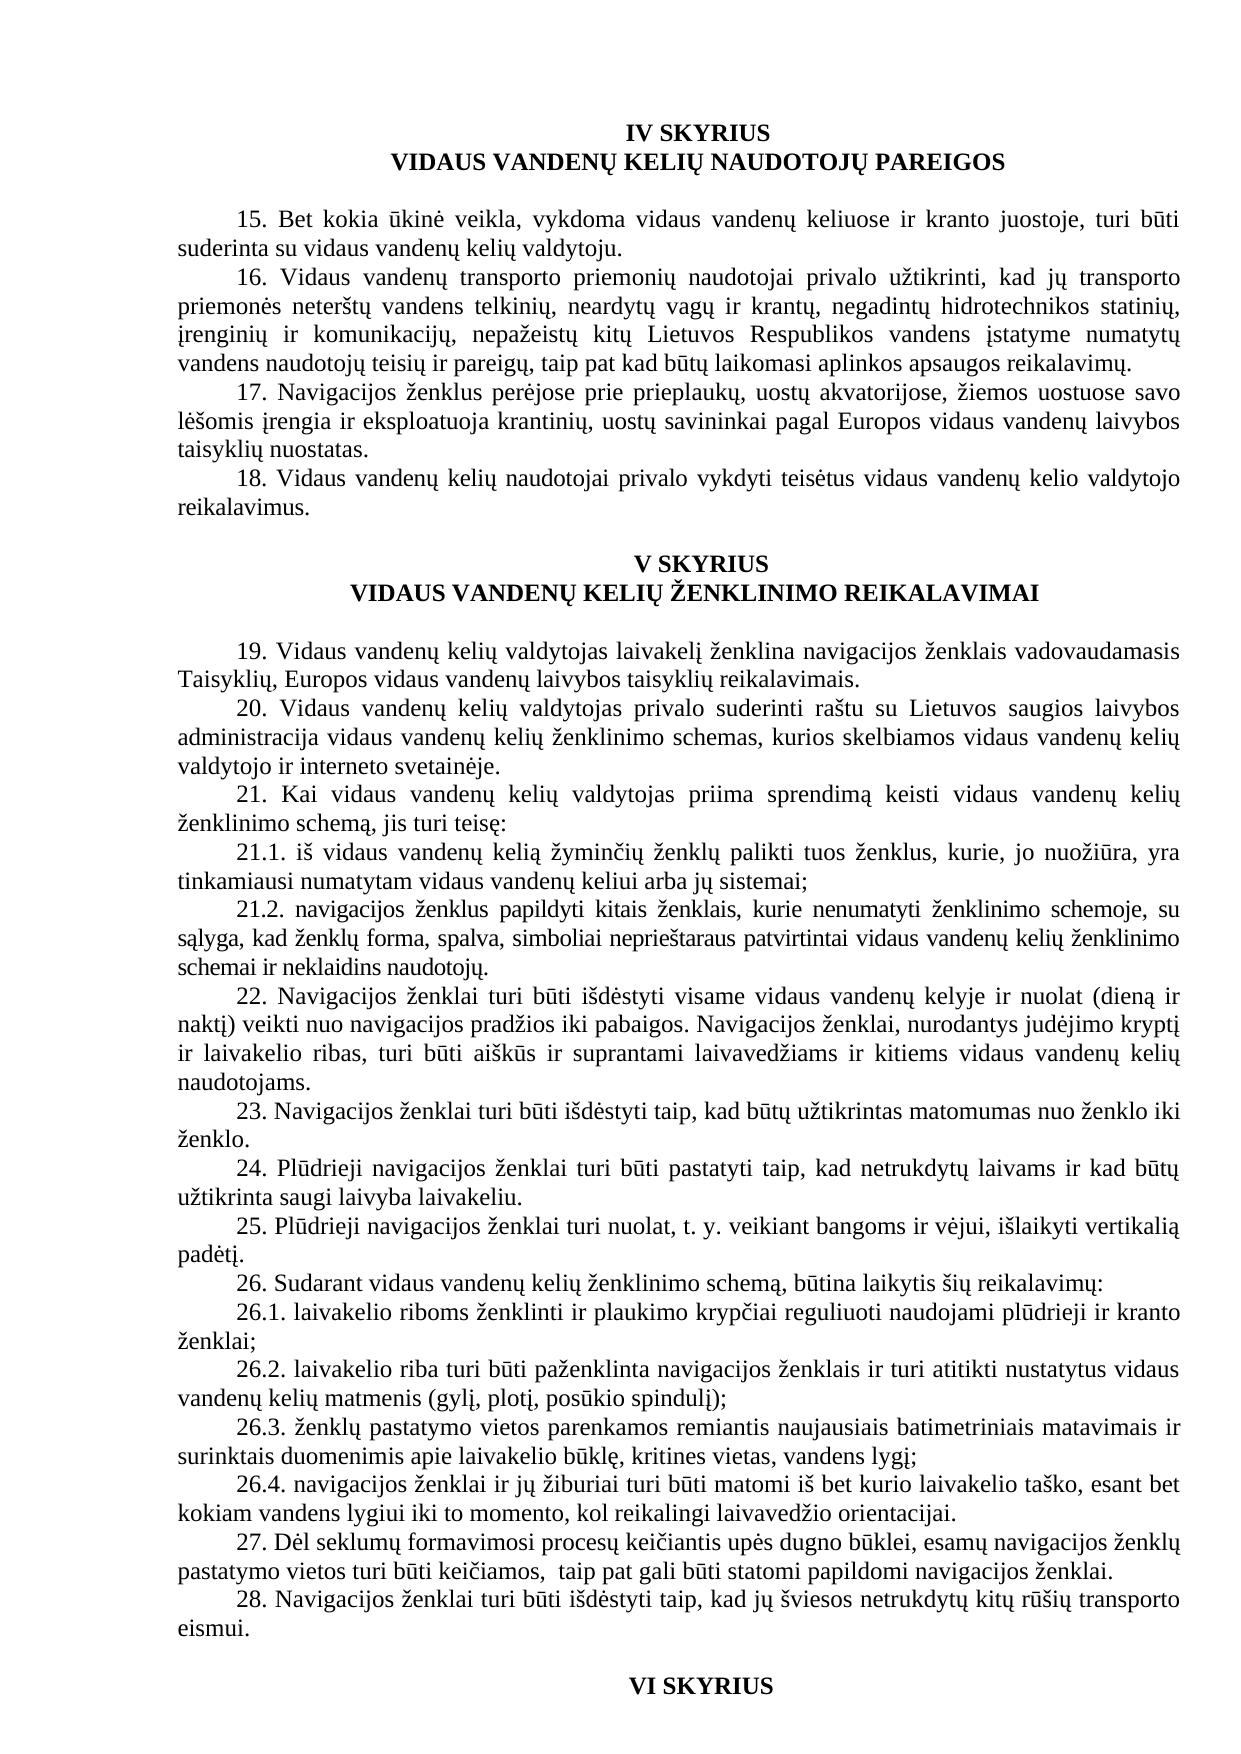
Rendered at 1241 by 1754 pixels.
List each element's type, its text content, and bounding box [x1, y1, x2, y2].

text 21.2. navigacijos ženklus papildyti kitais ženklais, kurie nenumatyti ženklinimo schemoje, su sąlyga, kad ženklų forma, spalva, simboliai neprieštaraus patvirtintai vidaus vandenų kelių ženklinimo schemai ir neklaidins naudotojų. [177, 894, 1181, 981]
text 15. Bet kokia ūkinė veikla, vykdoma vidaus vandenų keliuose ir kranto juostoje, turi būti suderinta su vidaus vandenų kelių valdytoju. [177, 204, 1181, 262]
text IV SKYRIUS [215, 118, 1181, 147]
text 26. Sudarant vidaus vandenų kelių ženklinimo schemą, būtina laikytis šių reikalavimų: [177, 1268, 1181, 1297]
text 26.2. laivakelio riba turi būti paženklinta navigacijos ženklais ir turi atitikti nustatytus vidaus vandenų kelių matmenis (gylį, plotį, posūkio spindulį); [177, 1354, 1181, 1412]
text 21.1. iš vidaus vandenų kelią žyminčių ženklų palikti tuos ženklus, kurie, jo nuožiūra, yra tinkamiausi numatytam vidaus vandenų keliui arba jų sistemai; [177, 837, 1181, 894]
text 26.4. navigacijos ženklai ir jų žiburiai turi būti matomi iš bet kurio laivakelio taško, esant bet kokiam vandens lygiui iki to momento, kol reikalingi laivavedžio orientacijai. [177, 1469, 1181, 1527]
text 26.3. ženklų pastatymo vietos parenkamos remiantis naujausiais batimetriniais matavimais ir surinktais duomenimis apie laivakelio būklę, kritines vietas, vandens lygį; [177, 1412, 1181, 1469]
text 20. Vidaus vandenų kelių valdytojas privalo suderinti raštu su Lietuvos saugios laivybos administracija vidaus vandenų kelių ženklinimo schemas, kurios skelbiamos vidaus vandenų kelių valdytojo ir interneto svetainėje. [177, 693, 1181, 779]
text 27. Dėl seklumų formavimosi procesų keičiantis upės dugno būklei, esamų navigacijos ženklų pastatymo vietos turi būti keičiamos, taip pat gali būti statomi papildomi navigacijos ženklai. [177, 1527, 1181, 1584]
text 24. Plūdrieji navigacijos ženklai turi būti pastatyti taip, kad netrukdytų laivams ir kad būtų užtikrinta saugi laivyba laivakeliu. [177, 1153, 1181, 1211]
text 17. Navigacijos ženklus perėjose prie prieplaukų, uostų akvatorijose, žiemos uostuose savo lėšomis įrengia ir eksploatuoja krantinių, uostų savininkai pagal Europos vidaus vandenų laivybos taisyklių nuostatas. [177, 377, 1181, 463]
text 21. Kai vidaus vandenų kelių valdytojas priima sprendimą keisti vidaus vandenų kelių ženklinimo schemą, jis turi teisę: [177, 779, 1181, 837]
text 25. Plūdrieji navigacijos ženklai turi nuolat, t. y. veikiant bangoms ir vėjui, išlaikyti vertikalią padėtį. [177, 1211, 1181, 1268]
text 22. Navigacijos ženklai turi būti išdėstyti visame vidaus vandenų kelyje ir nuolat (dieną ir naktį) veikti nuo navigacijos pradžios iki pabaigos. Navigacijos ženklai, nurodantys judėjimo kryptį ir laivakelio ribas, turi būti aiškūs ir suprantami laivavedžiams ir kitiems vidaus vandenų kelių naudotojams. [177, 981, 1181, 1096]
text 23. Navigacijos ženklai turi būti išdėstyti taip, kad būtų užtikrintas matomumas nuo ženklo iki ženklo. [177, 1096, 1181, 1153]
text 18. Vidaus vandenų kelių naudotojai privalo vykdyti teisėtus vidaus vandenų kelio valdytojo reikalavimus. [177, 463, 1181, 521]
text VIDAUS VANDENŲ KELIŲ NAUDOTOJŲ PAREIGOS [215, 147, 1181, 176]
text 16. Vidaus vandenų transporto priemonių naudotojai privalo užtikrinti, kad jų transporto priemonės neterštų vandens telkinių, neardytų vagų ir krantų, negadintų hidrotechnikos statinių, įrenginių ir komunikacijų, nepažeistų kitų Lietuvos Respublikos vandens įstatyme numatytų vandens naudotojų teisių ir pareigų, taip pat kad būtų laikomasi aplinkos apsaugos reikalavimų. [177, 262, 1181, 377]
text 28. Navigacijos ženklai turi būti išdėstyti taip, kad jų šviesos netrukdytų kitų rūšių transporto eismui. [177, 1584, 1181, 1642]
text V SKYRIUS [215, 549, 1181, 578]
text 26.1. laivakelio riboms ženklinti ir plaukimo krypčiai reguliuoti naudojami plūdrieji ir kranto ženklai; [177, 1297, 1181, 1354]
text VI SKYRIUS [215, 1671, 1181, 1699]
text VIDAUS VANDENŲ KELIŲ ŽENKLINIMO REIKALAVIMAI [215, 578, 1181, 607]
text 19. Vidaus vandenų kelių valdytojas laivakelį ženklina navigacijos ženklais vadovaudamasis Taisyklių, Europos vidaus vandenų laivybos taisyklių reikalavimais. [177, 636, 1181, 693]
